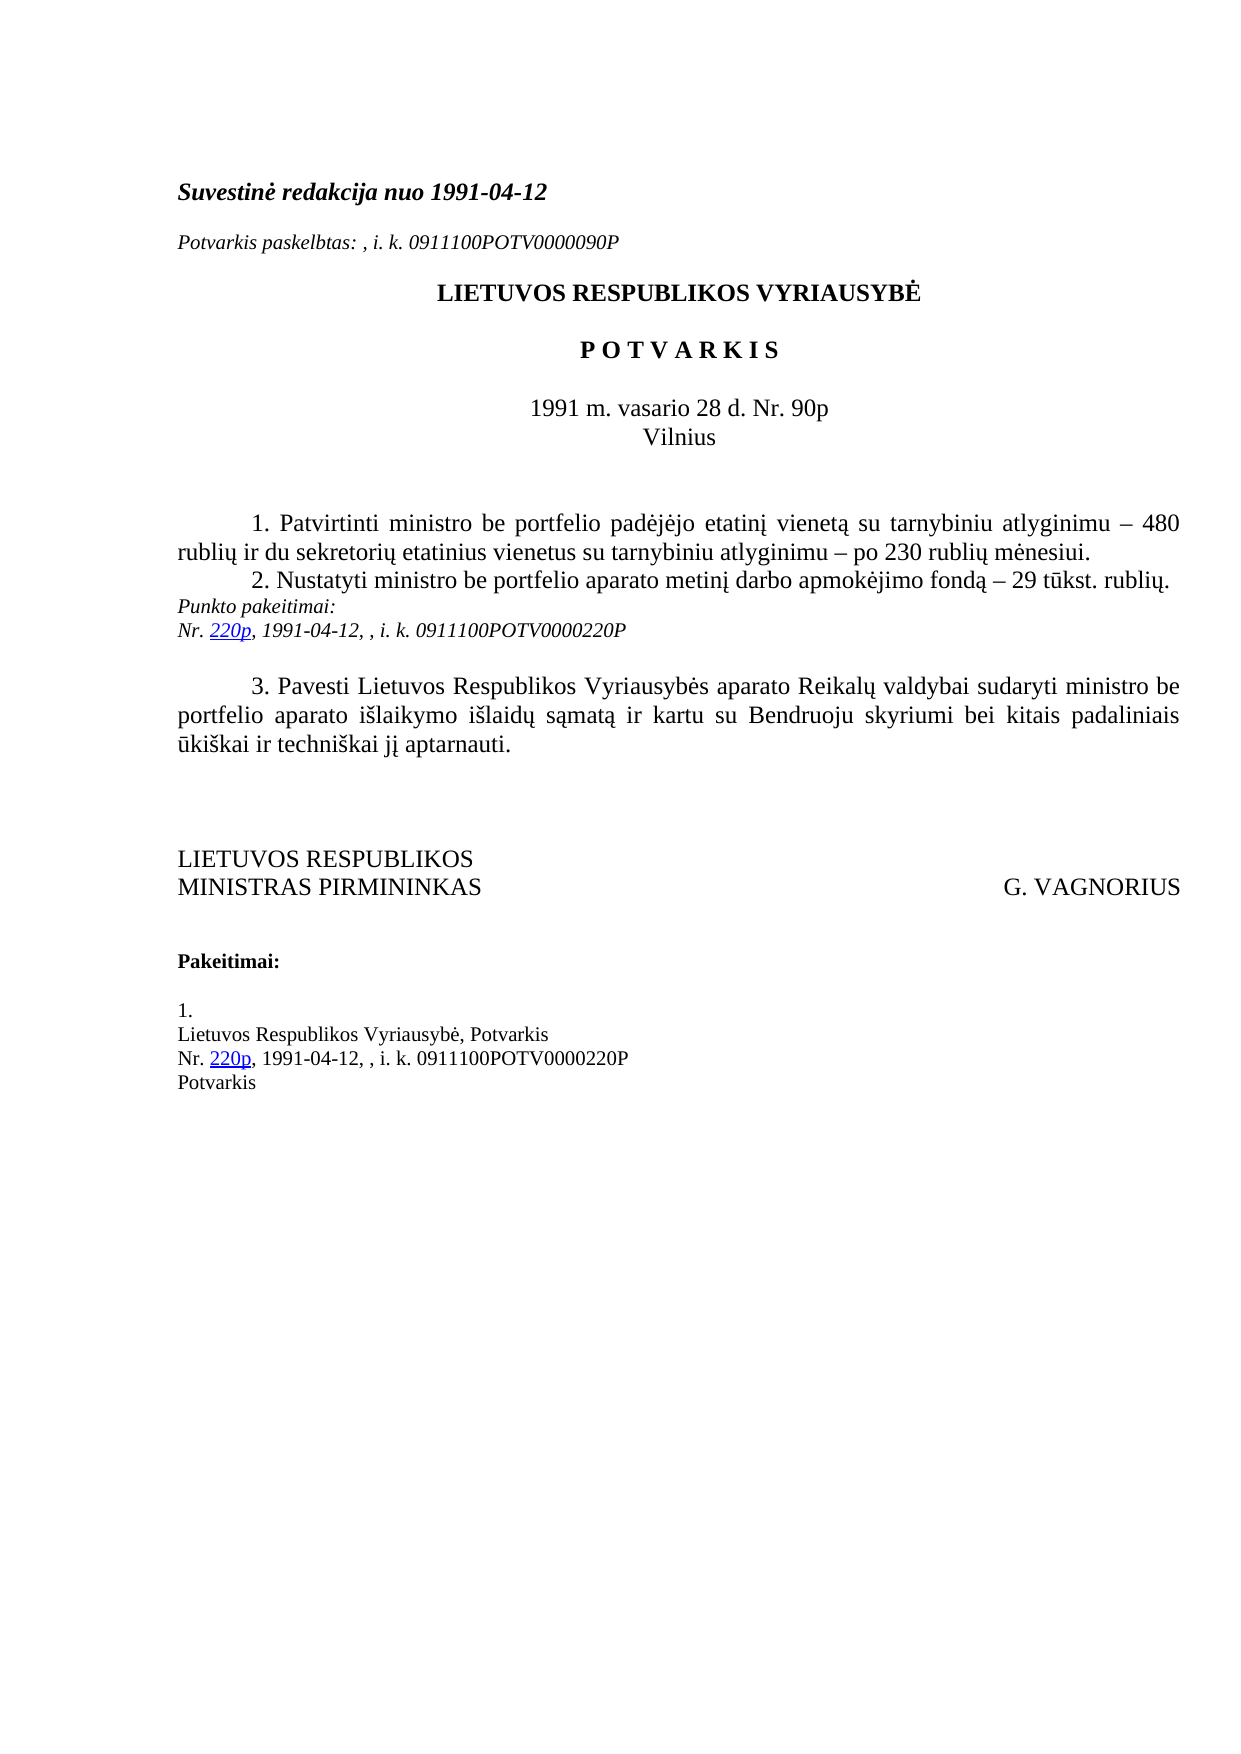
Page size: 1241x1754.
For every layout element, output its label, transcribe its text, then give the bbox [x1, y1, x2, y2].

text 1991 m. vasario 28 d. Nr. 90p [177, 393, 1181, 422]
text 1. Patvirtinti ministro be portfelio padėjėjo etatinį vienetą su tarnybiniu atlyginimu – 480 rublių ir du sekretorių etatinius vienetus su tarnybiniu atlyginimu – po 230 rublių mėnesiui. [177, 508, 1181, 566]
text Lietuvos Respublikos Vyriausybė, Potvarkis [177, 1022, 1181, 1046]
text MINISTRAS PIRMININKAS G. VAGNORIUS [177, 872, 1181, 901]
text Vilnius [177, 422, 1181, 451]
text Nr. 220p, 1991-04-12, , i. k. 0911100POTV0000220P [177, 1046, 1181, 1070]
text Pakeitimai: [177, 949, 1181, 973]
text Suvestinė redakcija nuo 1991-04-12 [177, 177, 1181, 206]
text LIETUVOS RESPUBLIKOS VYRIAUSYBĖ [177, 278, 1181, 307]
text Potvarkis paskelbtas: , i. k. 0911100POTV0000090P [177, 230, 1181, 254]
text Potvarkis [177, 1070, 1181, 1094]
text 2. Nustatyti ministro be portfelio aparato metinį darbo apmokėjimo fondą – 29 tūkst. rublių. [177, 566, 1181, 594]
text P O T V A R K I S [177, 336, 1181, 364]
text Punkto pakeitimai: [177, 594, 1181, 618]
text Nr. 220p, 1991-04-12, , i. k. 0911100POTV0000220P [177, 618, 1181, 642]
text 3. Pavesti Lietuvos Respublikos Vyriausybės aparato Reikalų valdybai sudaryti ministro be portfelio aparato išlaikymo išlaidų sąmatą ir kartu su Bendruoju skyriumi bei kitais padaliniais ūkiškai ir techniškai jį aptarnauti. [177, 671, 1181, 757]
text LIETUVOS RESPUBLIKOS [177, 844, 1181, 872]
text 1. [177, 997, 1181, 1022]
